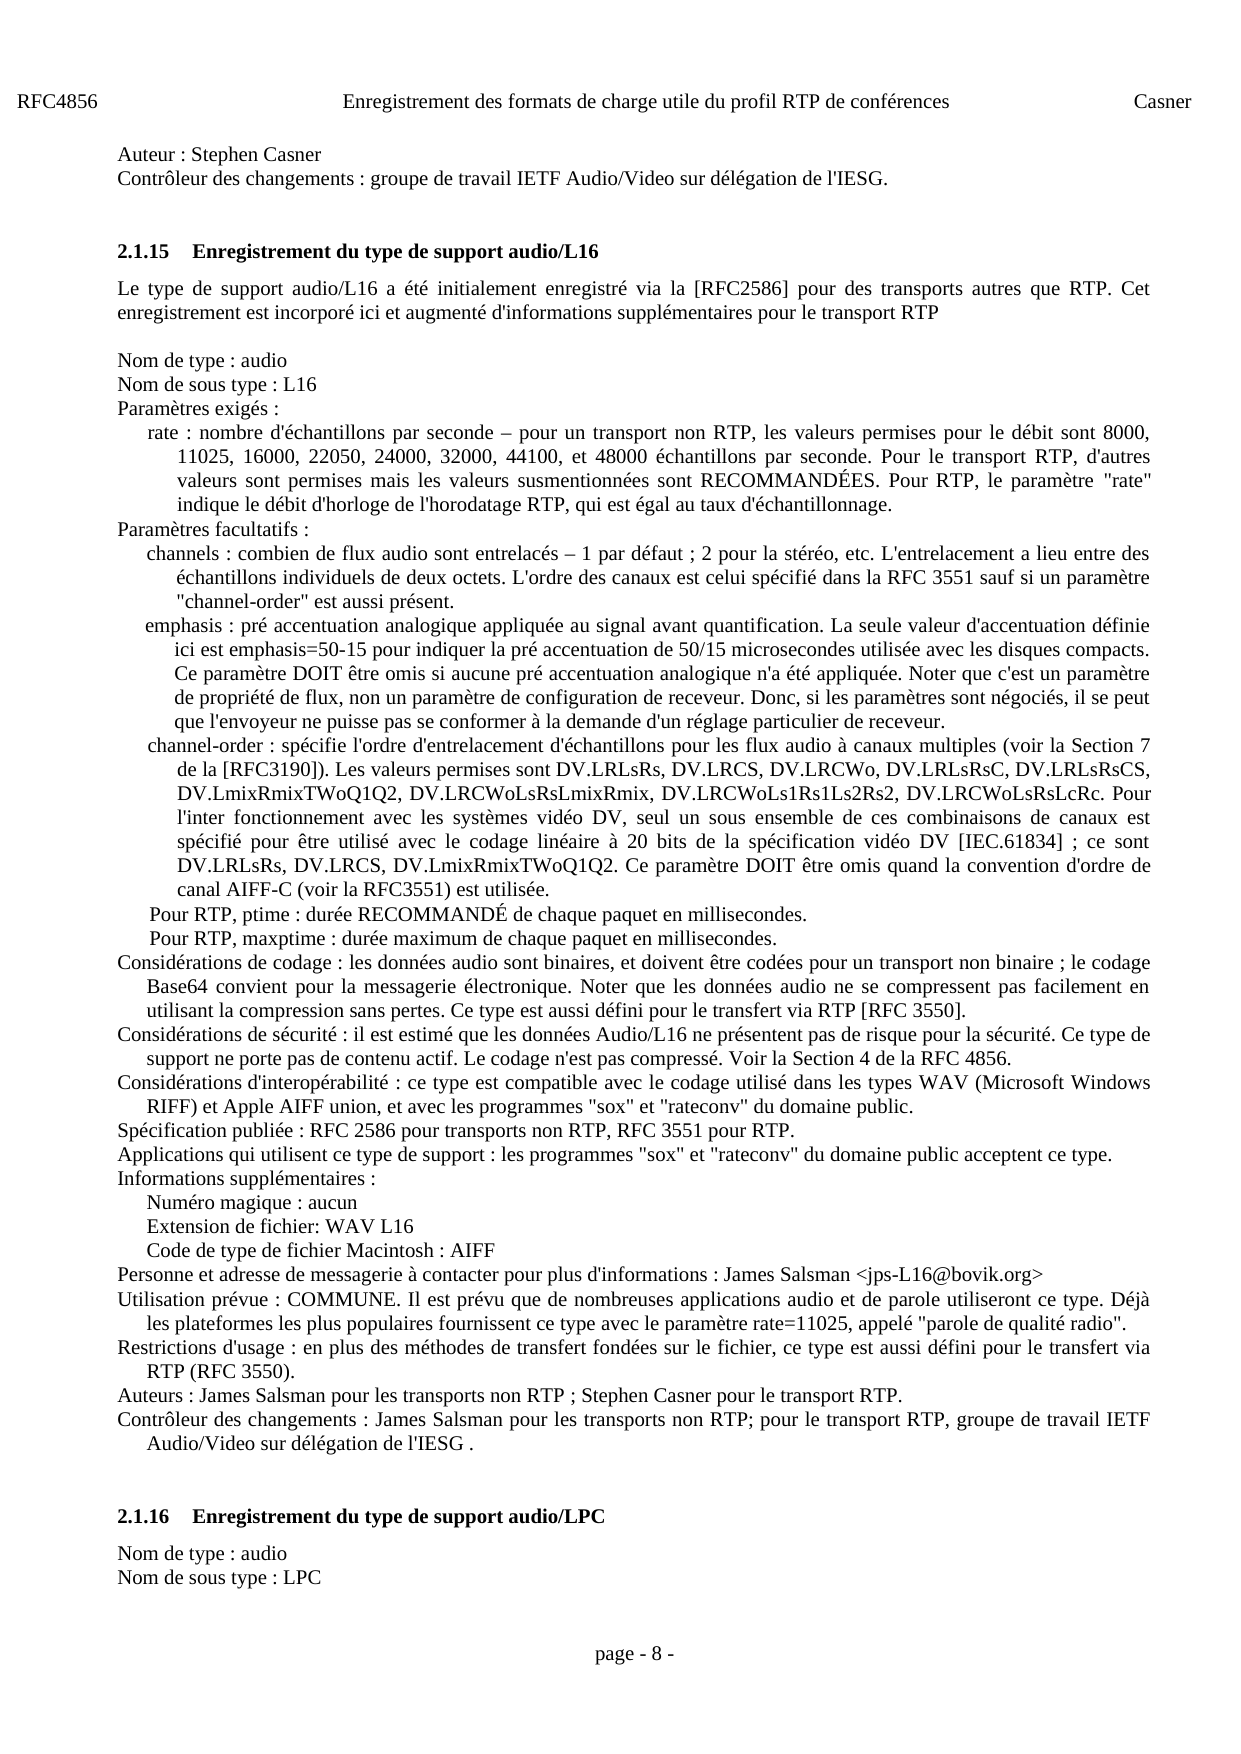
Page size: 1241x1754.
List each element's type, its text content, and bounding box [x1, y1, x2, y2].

text Nom de sous type : LPC [117, 1564, 1152, 1589]
text channels : combien de flux audio sont entrelacés – 1 par défaut ; 2 pour la stéréo, etc. L'entrelacement a lieu entre des échantillons individuels de deux octets. L'ordre des canaux est celui spécifié dans la RFC 3551 sauf si un paramètre "channel-order" est aussi présent. [146, 541, 1152, 613]
text Informations supplémentaires : [117, 1166, 1152, 1190]
text Paramètres exigés : [117, 396, 1152, 420]
text Extension de fichier: WAV L16 [146, 1214, 1152, 1238]
subtitle 2.1.16 Enregistrement du type de support audio/LPC [117, 1504, 1152, 1528]
text Pour RTP, maxptime : durée maximum de chaque paquet en millisecondes. [149, 926, 1152, 949]
text Auteurs : James Salsman pour les transports non RTP ; Stephen Casner pour le transport RTP. [117, 1383, 1152, 1407]
text Considérations de codage : les données audio sont binaires, et doivent être codées pour un transport non binaire ; le codage Base64 convient pour la messagerie électronique. Noter que les données audio ne se compressent pas facilement en utilisant la compression sans pertes. Ce type est aussi défini pour le transfert via RTP [RFC 3550]. [117, 949, 1152, 1022]
text Le type de support audio/L16 a été initialement enregistré via la [RFC2586] pour des transports autres que RTP. Cet enregistrement est incorporé ici et augmenté d'informations supplémentaires pour le transport RTP [117, 276, 1152, 324]
text Code de type de fichier Macintosh : AIFF [146, 1238, 1152, 1262]
text Applications qui utilisent ce type de support : les programmes "sox" et "rateconv" du domaine public acceptent ce type. [117, 1142, 1152, 1166]
text Paramètres facultatifs : [117, 516, 1152, 541]
text emphasis : pré accentuation analogique appliquée au signal avant quantification. La seule valeur d'accentuation définie ici est emphasis=50-15 pour indiquer la pré accentuation de 50/15 microsecondes utilisée avec les disques compacts. Ce paramètre DOIT être omis si aucune pré accentuation analogique n'a été appliquée. Noter que c'est un paramètre de propriété de flux, non un paramètre de configuration de receveur. Donc, si les paramètres sont négociés, il se peut que l'envoyeur ne puisse pas se conformer à la demande d'un réglage particulier de receveur. [145, 613, 1152, 733]
text Numéro magique : aucun [146, 1190, 1152, 1214]
text Considérations d'interopérabilité : ce type est compatible avec le codage utilisé dans les types WAV (Microsoft Windows RIFF) et Apple AIFF union, et avec les programmes "sox" et "rateconv" du domaine public. [117, 1070, 1152, 1118]
text Pour RTP, ptime : durée RECOMMANDÉ de chaque paquet en millisecondes. [149, 901, 1152, 926]
text Nom de sous type : L16 [117, 372, 1152, 396]
text Nom de type : audio [117, 348, 1152, 372]
text Considérations de sécurité : il est estimé que les données Audio/L16 ne présentent pas de risque pour la sécurité. Ce type de support ne porte pas de contenu actif. Le codage n'est pas compressé. Voir la Section 4 de la RFC 4856. [117, 1022, 1152, 1070]
text Auteur : Stephen Casner [117, 142, 1152, 166]
text Restrictions d'usage : en plus des méthodes de transfert fondées sur le fichier, ce type est aussi défini pour le transfert via RTP (RFC 3550). [117, 1334, 1152, 1383]
text Contrôleur des changements : James Salsman pour les transports non RTP; pour le transport RTP, groupe de travail IETF Audio/Video sur délégation de l'IESG . [117, 1407, 1152, 1455]
text Personne et adresse de messagerie à contacter pour plus d'informations : James Salsman <jps-L16@bovik.org> [117, 1262, 1152, 1286]
text rate : nombre d'échantillons par seconde – pour un transport non RTP, les valeurs permises pour le débit sont 8000, 11025, 16000, 22050, 24000, 32000, 44100, et 48000 échantillons par seconde. Pour le transport RTP, d'autres valeurs sont permises mais les valeurs susmentionnées sont RECOMMANDÉES. Pour RTP, le paramètre "rate" indique le débit d'horloge de l'horodatage RTP, qui est égal au taux d'échantillonnage. [147, 420, 1152, 516]
subtitle 2.1.15 Enregistrement du type de support audio/L16 [117, 239, 1152, 263]
text Utilisation prévue : COMMUNE. Il est prévu que de nombreuses applications audio et de parole utiliseront ce type. Déjà les plateformes les plus populaires fournissent ce type avec le paramètre rate=11025, appelé "parole de qualité radio". [117, 1286, 1152, 1334]
text Nom de type : audio [117, 1541, 1152, 1564]
text Spécification publiée : RFC 2586 pour transports non RTP, RFC 3551 pour RTP. [117, 1118, 1152, 1142]
text Contrôleur des changements : groupe de travail IETF Audio/Video sur délégation de l'IESG. [117, 166, 1152, 190]
text channel-order : spécifie l'ordre d'entrelacement d'échantillons pour les flux audio à canaux multiples (voir la Section 7 de la [RFC3190]). Les valeurs permises sont DV.LRLsRs, DV.LRCS, DV.LRCWo, DV.LRLsRsC, DV.LRLsRsCS, DV.LmixRmixTWoQ1Q2, DV.LRCWoLsRsLmixRmix, DV.LRCWoLs1Rs1Ls2Rs2, DV.LRCWoLsRsLcRc. Pour l'inter fonctionnement avec les systèmes vidéo DV, seul un sous ensemble de ces combinaisons de canaux est spécifié pour être utilisé avec le codage linéaire à 20 bits de la spécification vidéo DV [IEC.61834] ; ce sont DV.LRLsRs, DV.LRCS, DV.LmixRmixTWoQ1Q2. Ce paramètre DOIT être omis quand la convention d'ordre de canal AIFF-C (voir la RFC3551) est utilisée. [147, 733, 1152, 901]
